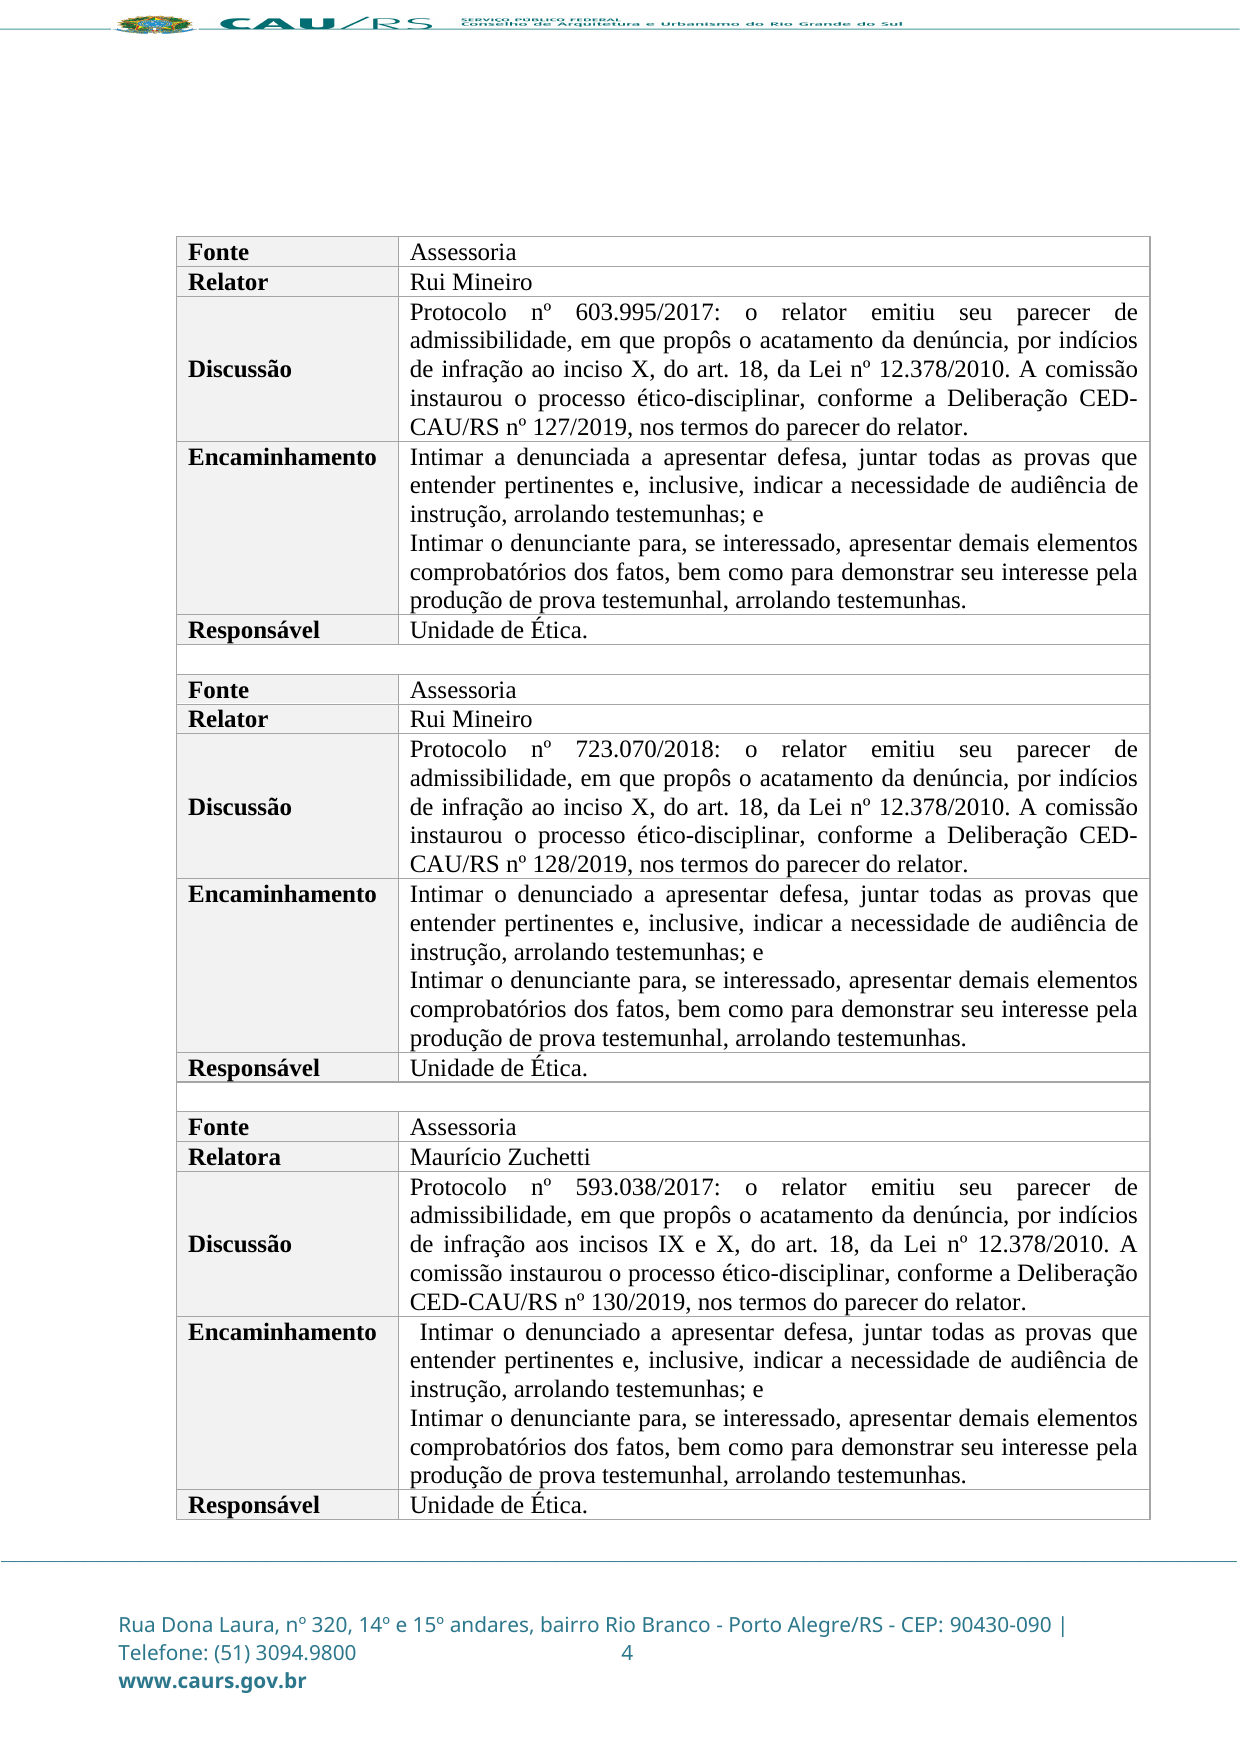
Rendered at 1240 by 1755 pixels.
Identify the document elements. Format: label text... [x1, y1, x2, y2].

table_cell Assessoria [399, 237, 1149, 266]
table_cell Responsável [177, 1053, 398, 1081]
table_cell Intimar o denunciado a apresentar defesa, juntar todas as provas que entender pertinentes e, inclusive, indicar a necessidade de audiência de instrução, arrolando testemunhas; e Intimar o denunciante para, se interessado, apresentar demais elementos comprobatórios dos fatos, bem como para demonstrar seu interesse pela produção de prova testemunhal, arrolando testemunhas. [399, 1317, 1149, 1489]
table_cell Discussão [177, 1172, 398, 1316]
table_cell Discussão [177, 734, 398, 878]
table_cell [398, 1083, 1149, 1111]
table_cell Unidade de Ética. [399, 1053, 1149, 1081]
table_cell [398, 645, 1149, 674]
table_cell Assessoria [399, 1112, 1149, 1141]
table_cell Intimar a denunciada a apresentar defesa, juntar todas as provas que entender pertinentes e, inclusive, indicar a necessidade de audiência de instrução, arrolando testemunhas; e Intimar o denunciante para, se interessado, apresentar demais elementos comprobatórios dos fatos, bem como para demonstrar seu interesse pela produção de prova testemunhal, arrolando testemunhas. [399, 442, 1149, 614]
table_cell Protocolo nº 723.070/2018: o relator emitiu seu parecer de admissibilidade, em que propôs o acatamento da denúncia, por indícios de infração ao inciso X, do art. 18, da Lei nº 12.378/2010. A comissão instaurou o processo ético-disciplinar, conforme a Deliberação CED-CAU/RS nº 128/2019, nos termos do parecer do relator. [399, 734, 1149, 878]
table_cell Responsável [177, 1490, 398, 1519]
table_cell Rui Mineiro [399, 705, 1149, 733]
table_cell [177, 1083, 398, 1111]
table_cell Fonte [177, 675, 398, 703]
table_cell Protocolo nº 603.995/2017: o relator emitiu seu parecer de admissibilidade, em que propôs o acatamento da denúncia, por indícios de infração ao inciso X, do art. 18, da Lei nº 12.378/2010. A comissão instaurou o processo ético-disciplinar, conforme a Deliberação CED-CAU/RS nº 127/2019, nos termos do parecer do relator. [399, 297, 1149, 441]
table_cell Discussão [177, 297, 398, 441]
table_cell Fonte [177, 1112, 398, 1141]
table_cell Encaminhamento [177, 442, 398, 614]
table_cell Assessoria [399, 675, 1149, 703]
table_cell Responsável [177, 615, 398, 644]
table_cell Unidade de Ética. [399, 615, 1149, 644]
table_cell Maurício Zuchetti [399, 1142, 1149, 1171]
table_cell Intimar o denunciado a apresentar defesa, juntar todas as provas que entender pertinentes e, inclusive, indicar a necessidade de audiência de instrução, arrolando testemunhas; e Intimar o denunciante para, se interessado, apresentar demais elementos comprobatórios dos fatos, bem como para demonstrar seu interesse pela produção de prova testemunhal, arrolando testemunhas. [399, 879, 1149, 1052]
table_cell Rui Mineiro [399, 267, 1149, 296]
table_cell Fonte [177, 237, 398, 266]
table_cell Unidade de Ética. [399, 1490, 1149, 1519]
table_cell Encaminhamento [177, 879, 398, 1052]
table_cell Relatora [177, 1142, 398, 1171]
table_cell Relator [177, 705, 398, 733]
table_cell [177, 645, 398, 674]
table_cell Encaminhamento [177, 1317, 398, 1489]
table_cell Protocolo nº 593.038/2017: o relator emitiu seu parecer de admissibilidade, em que propôs o acatamento da denúncia, por indícios de infração aos incisos IX e X, do art. 18, da Lei nº 12.378/2010. A comissão instaurou o processo ético-disciplinar, conforme a Deliberação CED-CAU/RS nº 130/2019, nos termos do parecer do relator. [399, 1172, 1149, 1316]
table_cell Relator [177, 267, 398, 296]
